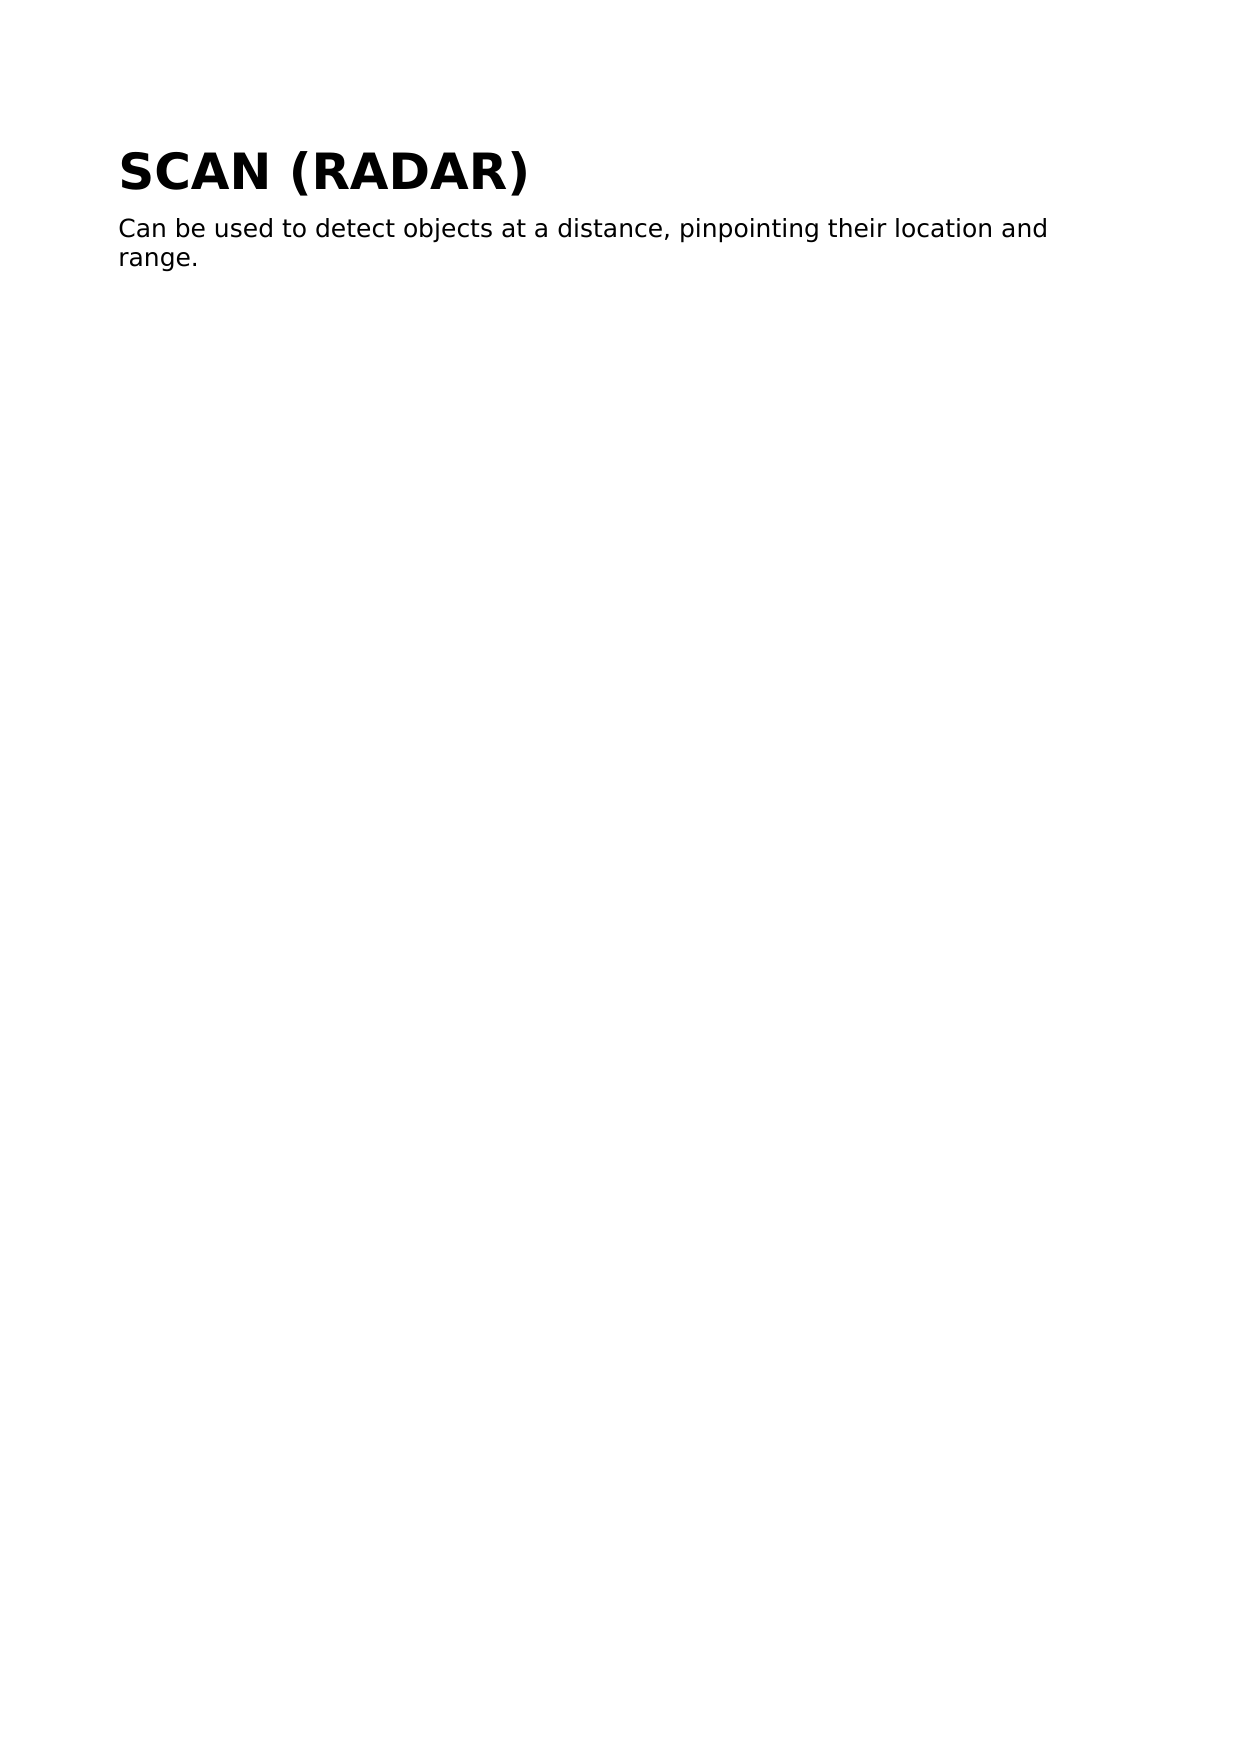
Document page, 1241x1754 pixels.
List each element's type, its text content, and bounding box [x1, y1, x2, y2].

subtitle SCAN (RADAR) [118, 143, 1122, 201]
text Can be used to detect objects at a distance, pinpointing their location and range. [118, 214, 1122, 272]
